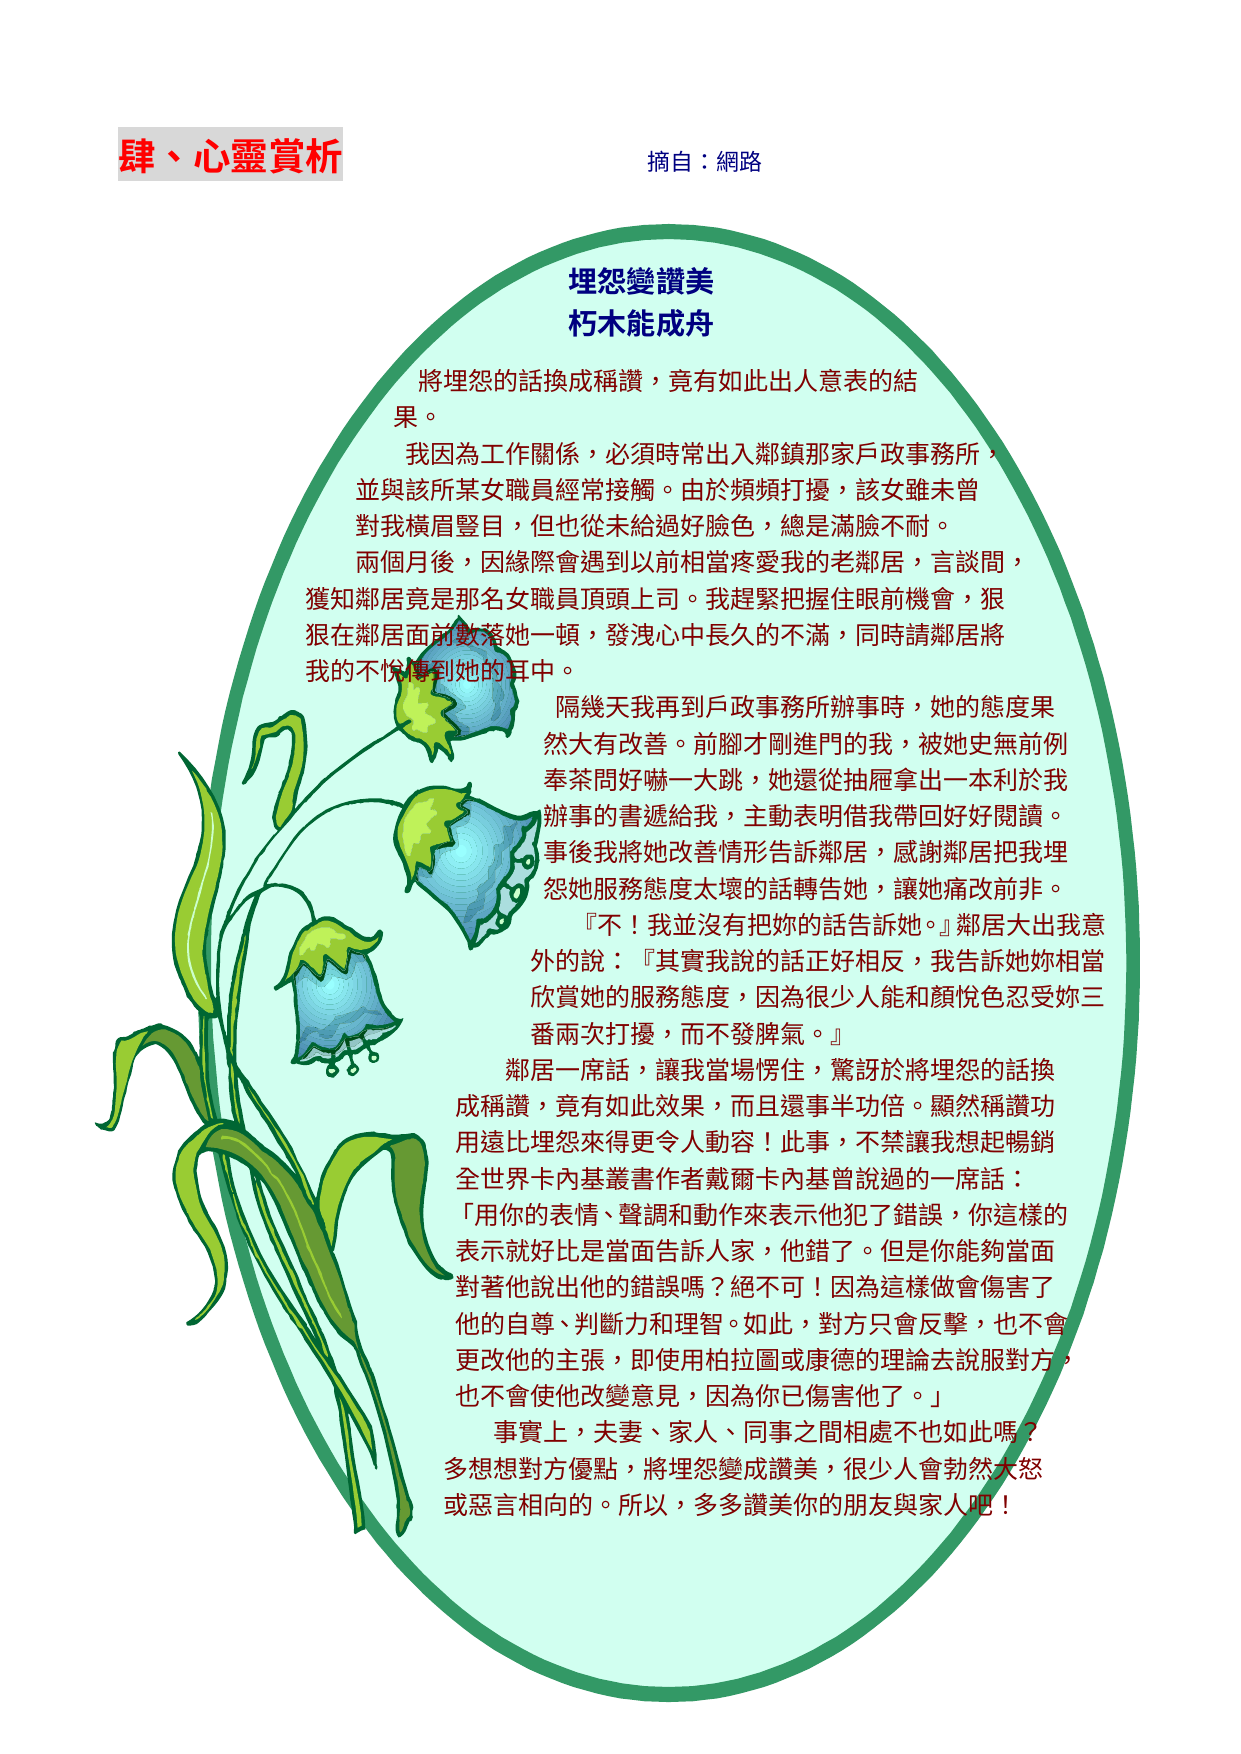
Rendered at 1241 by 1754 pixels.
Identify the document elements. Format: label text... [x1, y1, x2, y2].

text 事實上，夫妻、家人、同事之間相處不也如此嗎？多想想對方優點，將埋怨變成讚美，很少人會勃然大怒或惡言相向的。所以，多多讚美你的朋友與家人吧！ [978, 1414, 1043, 1522]
text 朽木能成舟 [879, 301, 1112, 343]
text 埋怨變讚美 [118, 258, 525, 301]
text 肆、心靈賞析 摘自：網路 [118, 127, 1112, 181]
text 朽木能成舟 [118, 301, 458, 343]
text 埋怨變讚美 [813, 258, 1112, 301]
